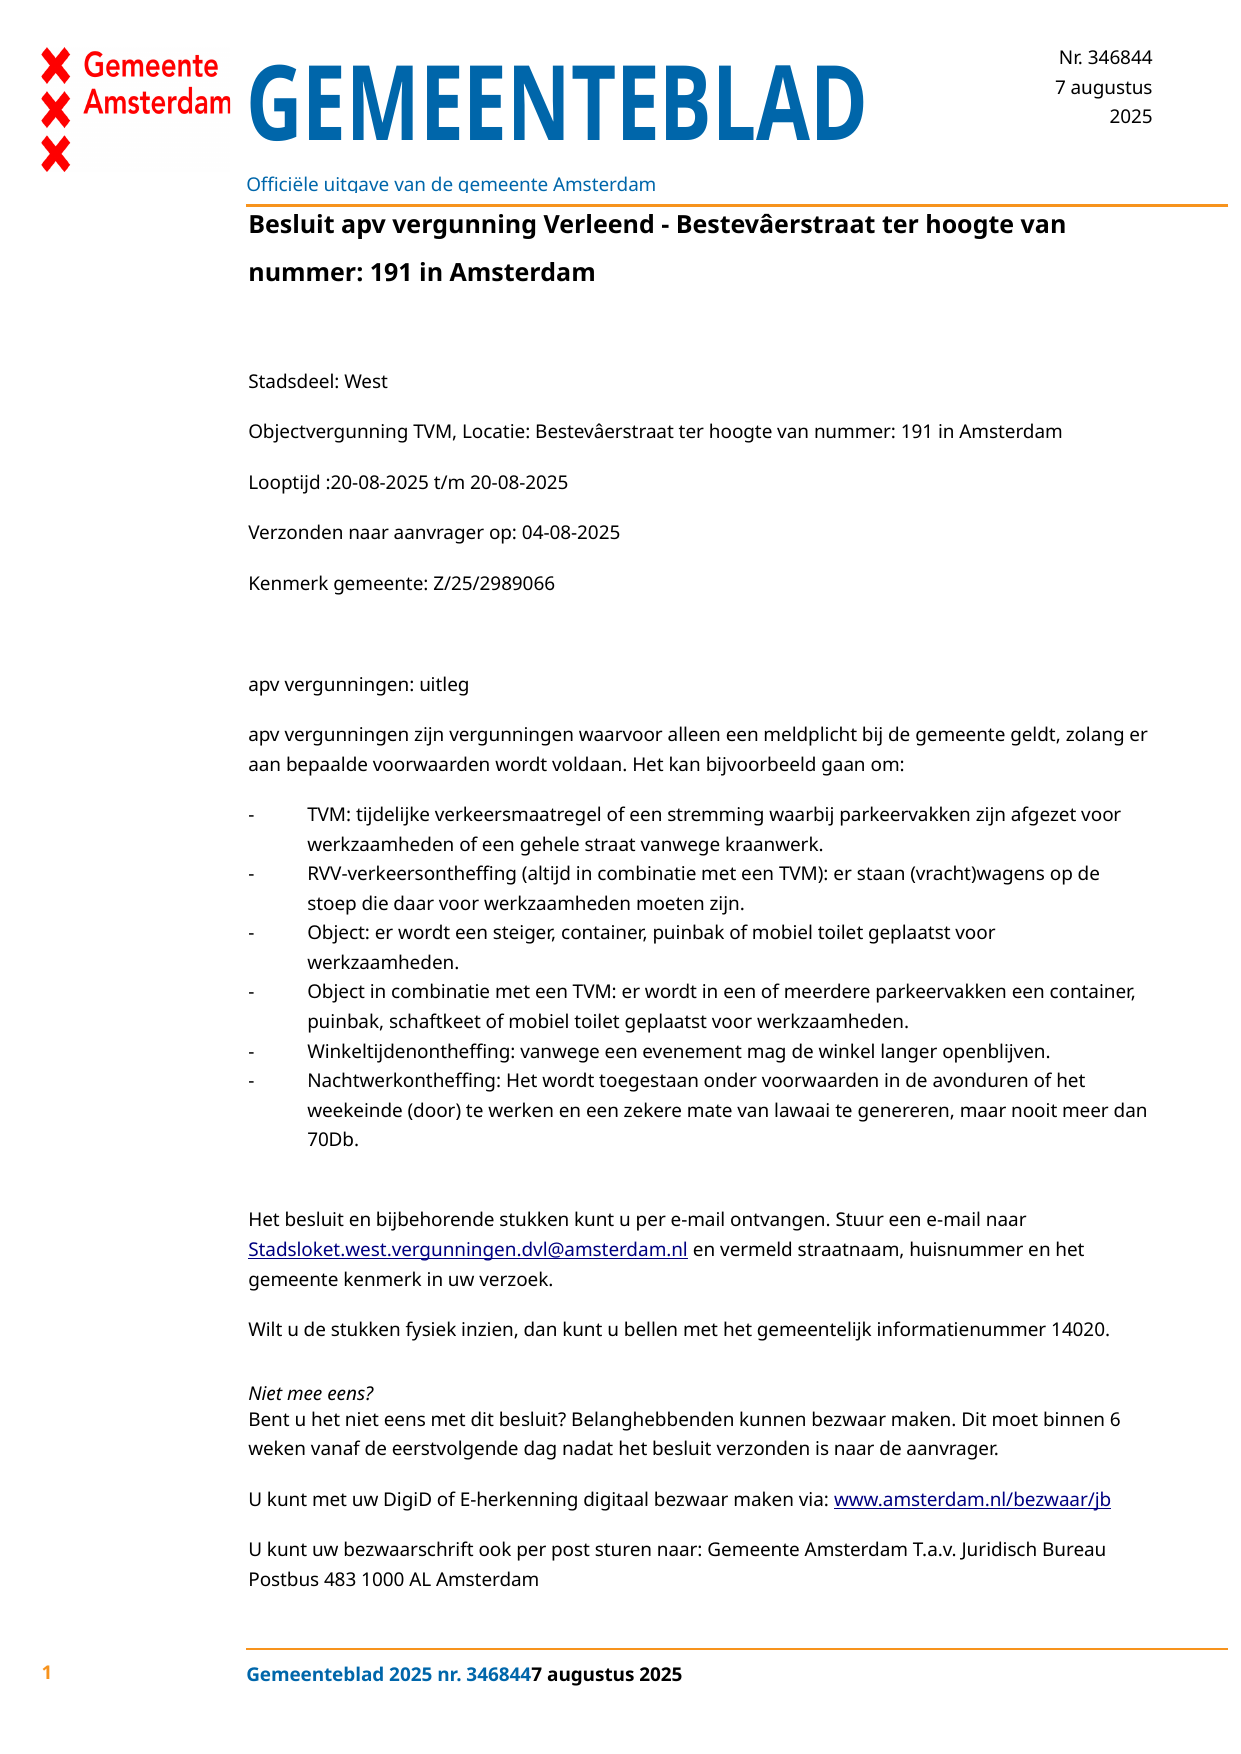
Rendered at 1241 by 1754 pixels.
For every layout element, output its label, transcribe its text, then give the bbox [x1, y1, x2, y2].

text U kunt uw bezwaarschrift ook per post sturen naar: Gemeente Amsterdam T.a.v. Juridisch Bureau Postbus 483 1000 AL Amsterdam [248, 1536, 1152, 1592]
text Kenmerk gemeente: Z/25/2989066 [248, 570, 1152, 596]
list Object: er wordt een steiger, container, puinbak of mobiel toilet geplaatst voor werkzaamheden. [248, 919, 1152, 975]
list Object in combinatie met een TVM: er wordt in een of meerdere parkeervakken een container, puinbak, schaftkeet of mobiel toilet geplaatst voor werkzaamheden. [248, 979, 1152, 1034]
text U kunt met uw DigiD of E-herkenning digitaal bezwaar maken via: www.amsterdam.nl/bezwaar/jb [248, 1486, 1152, 1512]
text apv vergunningen zijn vergunningen waarvoor alleen een meldplicht bij de gemeente geldt, zolang er aan bepaalde voorwaarden wordt voldaan. Het kan bijvoorbeeld gaan om: [248, 721, 1152, 777]
text Besluit apv vergunning Verleend - Bestevâerstraat ter hoogte van nummer: 191 in Amsterdam [248, 207, 1152, 288]
text apv vergunningen: uitleg [248, 671, 1152, 697]
text Objectvergunning TVM, Locatie: Bestevâerstraat ter hoogte van nummer: 191 in Amsterdam [248, 419, 1152, 444]
text Niet mee eens? [248, 1380, 1152, 1406]
picture [41, 47, 231, 172]
list Nachtwerkontheffing: Het wordt toegestaan onder voorwaarden in de avonduren of het weekeinde (door) te werken en een zekere mate van lawaai te genereren, maar nooit meer dan 70Db. [248, 1067, 1152, 1152]
text Verzonden naar aanvrager op: 04-08-2025 [248, 519, 1152, 545]
text Wilt u de stukken fysiek inzien, dan kunt u bellen met het gemeentelijk informatienummer 14020. [248, 1316, 1152, 1342]
list RVV-verkeersontheffing (altijd in combinatie met een TVM): er staan (vracht)wagens op de stoep die daar voor werkzaamheden moeten zijn. [248, 860, 1152, 916]
list TVM: tijdelijke verkeersmaatregel of een stremming waarbij parkeervakken zijn afgezet voor werkzaamheden of een gehele straat vanwege kraanwerk. [248, 801, 1152, 857]
text Bent u het niet eens met dit besluit? Belanghebbenden kunnen bezwaar maken. Dit moet binnen 6 weken vanaf de eerstvolgende dag nadat het besluit verzonden is naar de aanvrager. [248, 1406, 1152, 1461]
text Stadsdeel: West [248, 368, 1152, 394]
text Het besluit en bijbehorende stukken kunt u per e-mail ontvangen. Stuur een e-mail naar Stadsloket.west.vergunningen.dvl@amsterdam.nl en vermeld straatnaam, huisnummer en het gemeente kenmerk in uw verzoek. [248, 1207, 1152, 1292]
list Winkeltijdenontheffing: vanwege een evenement mag de winkel langer openblijven. [248, 1038, 1152, 1064]
text Looptijd :20-08-2025 t/m 20-08-2025 [248, 469, 1152, 495]
